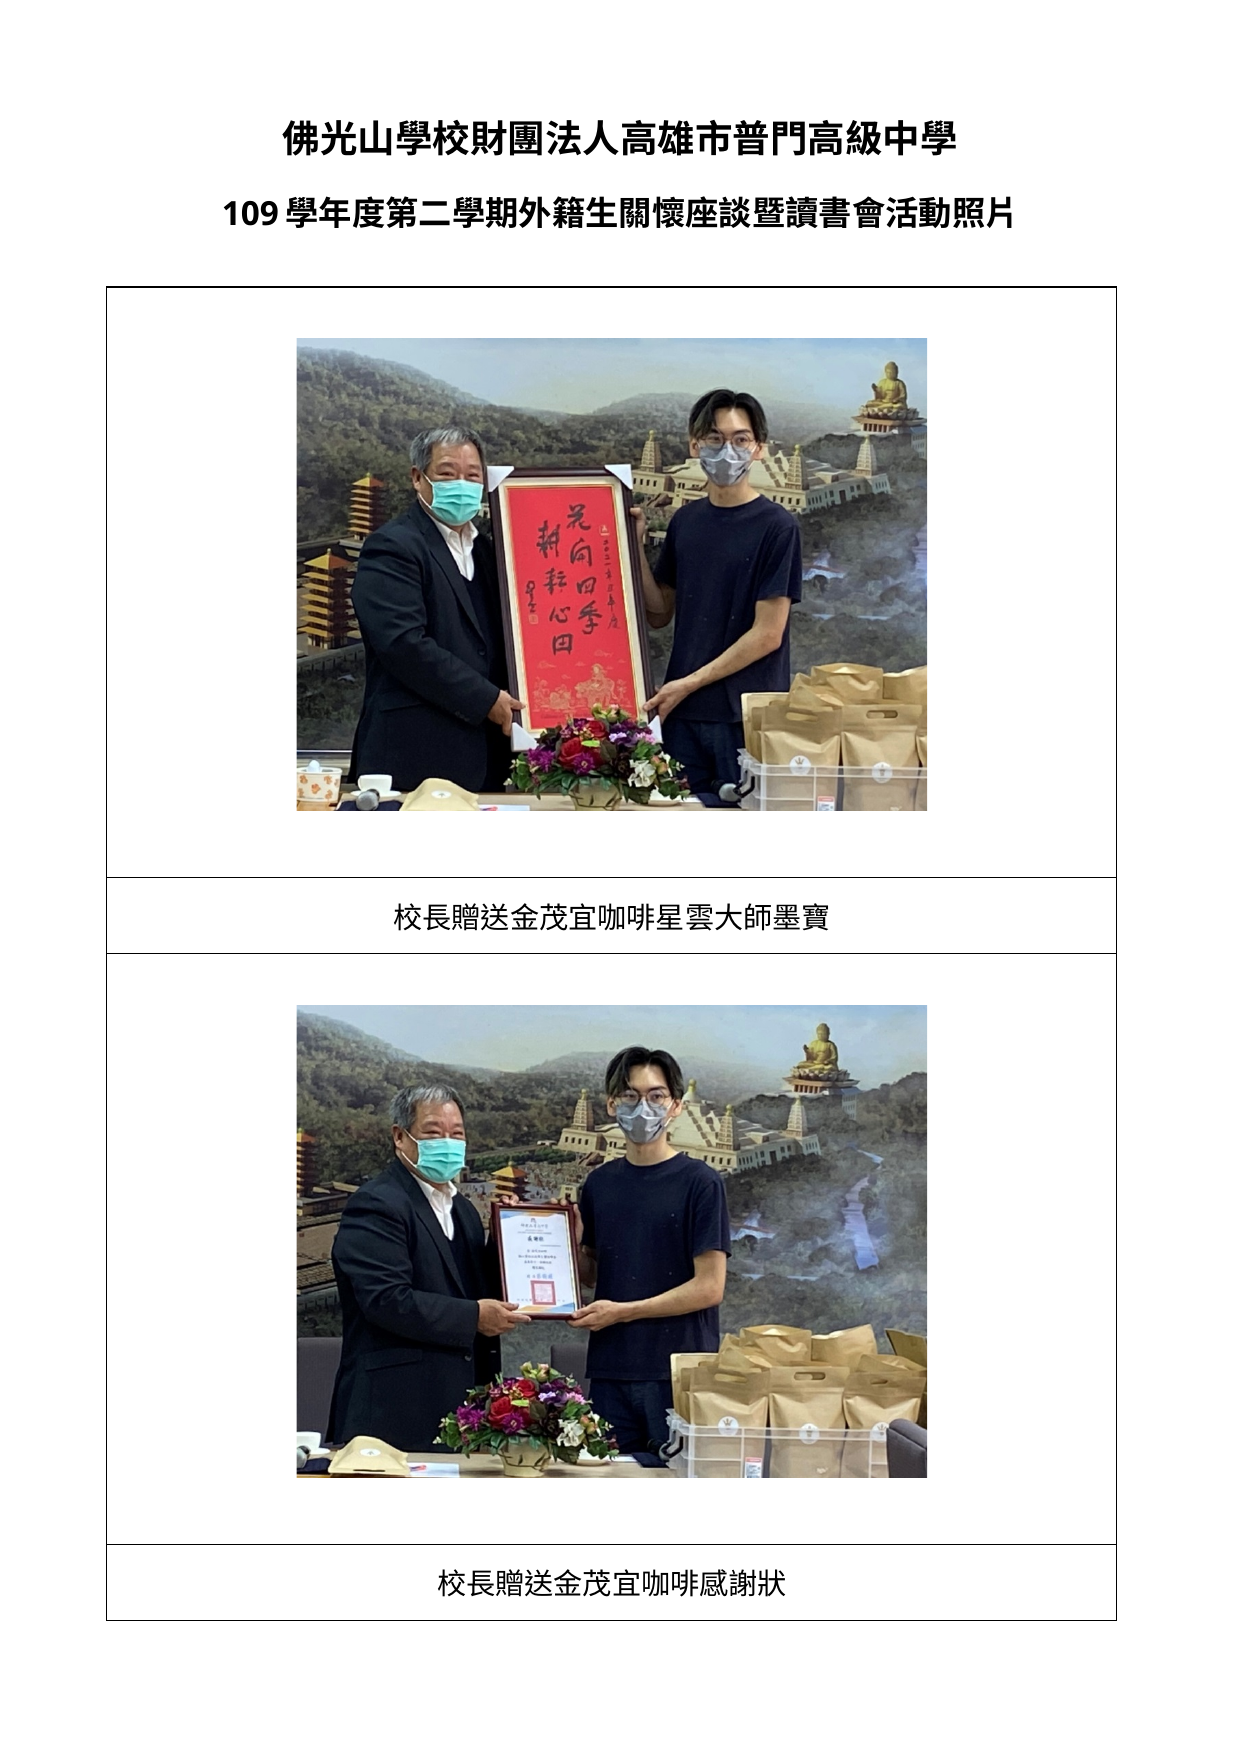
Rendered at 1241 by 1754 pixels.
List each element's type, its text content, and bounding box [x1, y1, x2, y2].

text 佛光山學校財團法人高雄市普門高級中學 [118, 99, 1122, 174]
table_header [107, 288, 1116, 877]
picture [296, 338, 928, 811]
picture [296, 1005, 928, 1478]
text 109學年度第二學期外籍生關懷座談暨讀書會活動照片 [118, 174, 1122, 249]
table_cell 校長贈送金茂宜咖啡星雲大師墨寶 [107, 878, 1116, 953]
table_cell 校長贈送金茂宜咖啡感謝狀 [107, 1545, 1116, 1619]
table_cell [107, 954, 1116, 1543]
